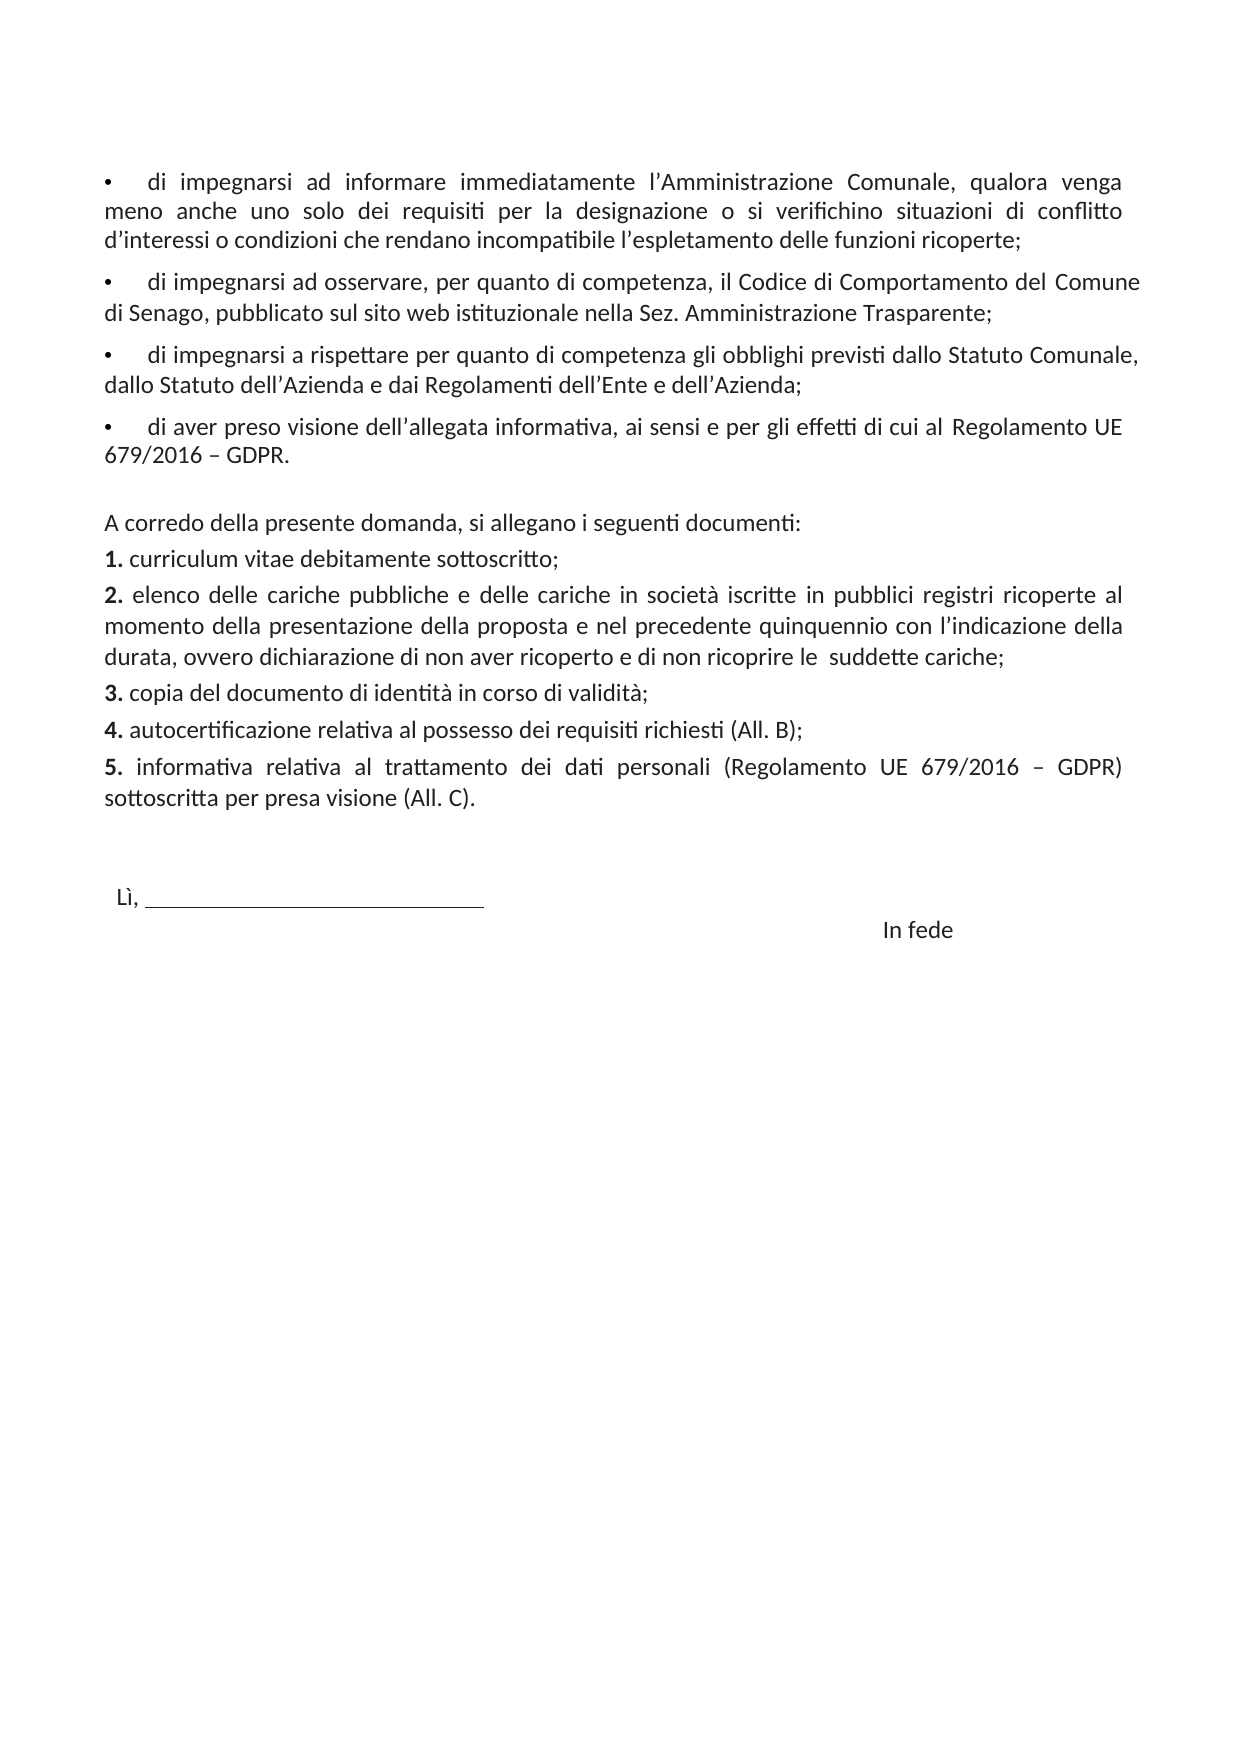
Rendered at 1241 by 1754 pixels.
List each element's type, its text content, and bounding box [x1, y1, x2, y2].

list 4. autocertificazione relativa al possesso dei requisiti richiesti (All. B); [67, 714, 1140, 744]
text 1. curriculum vitae debitamente sottoscritto; [104, 543, 1140, 573]
list 2. elenco delle cariche pubbliche e delle cariche in società iscritte in pubblici registri ricoperte al momento della presentazione della proposta e nel precedente quinquennio con l’indicazione della durata, ovvero dichiarazione di non aver ricoperto e di non ricoprire le suddette cariche; [104, 579, 1123, 672]
text In fede [883, 914, 1140, 944]
list 3. copia del documento di identità in corso di validità; [67, 677, 1140, 708]
list di impegnarsi a rispettare per quanto di competenza gli obblighi previsti dallo Statuto Comunale, dallo Statuto dell’Azienda e dai Regolamenti dell’Ente e dell’Azienda; [104, 339, 1140, 400]
list di impegnarsi ad osservare, per quanto di competenza, il Codice di Comportamento del Comune di Senago, pubblicato sul sito web istituzionale nella Sez. Amministrazione Trasparente; [104, 266, 1140, 327]
text A corredo della presente domanda, si allegano i seguenti documenti: [104, 507, 1140, 537]
list 5. informativa relativa al trattamento dei dati personali (Regolamento UE 679/2016 – GDPR) sottoscritta per presa visione (All. C). [104, 751, 1123, 812]
list di aver preso visione dell’allegata informativa, ai sensi e per gli effetti di cui al Regolamento UE 679/2016 – GDPR. [104, 412, 1122, 470]
text Lì, [116, 881, 1140, 911]
list di impegnarsi ad informare immediatamente l’Amministrazione Comunale, qualora venga meno anche uno solo dei requisiti per la designazione o si verifichino situazioni di conflitto d’interessi o condizioni che rendano incompatibile l’espletamento delle funzioni ricoperte; [104, 167, 1122, 255]
